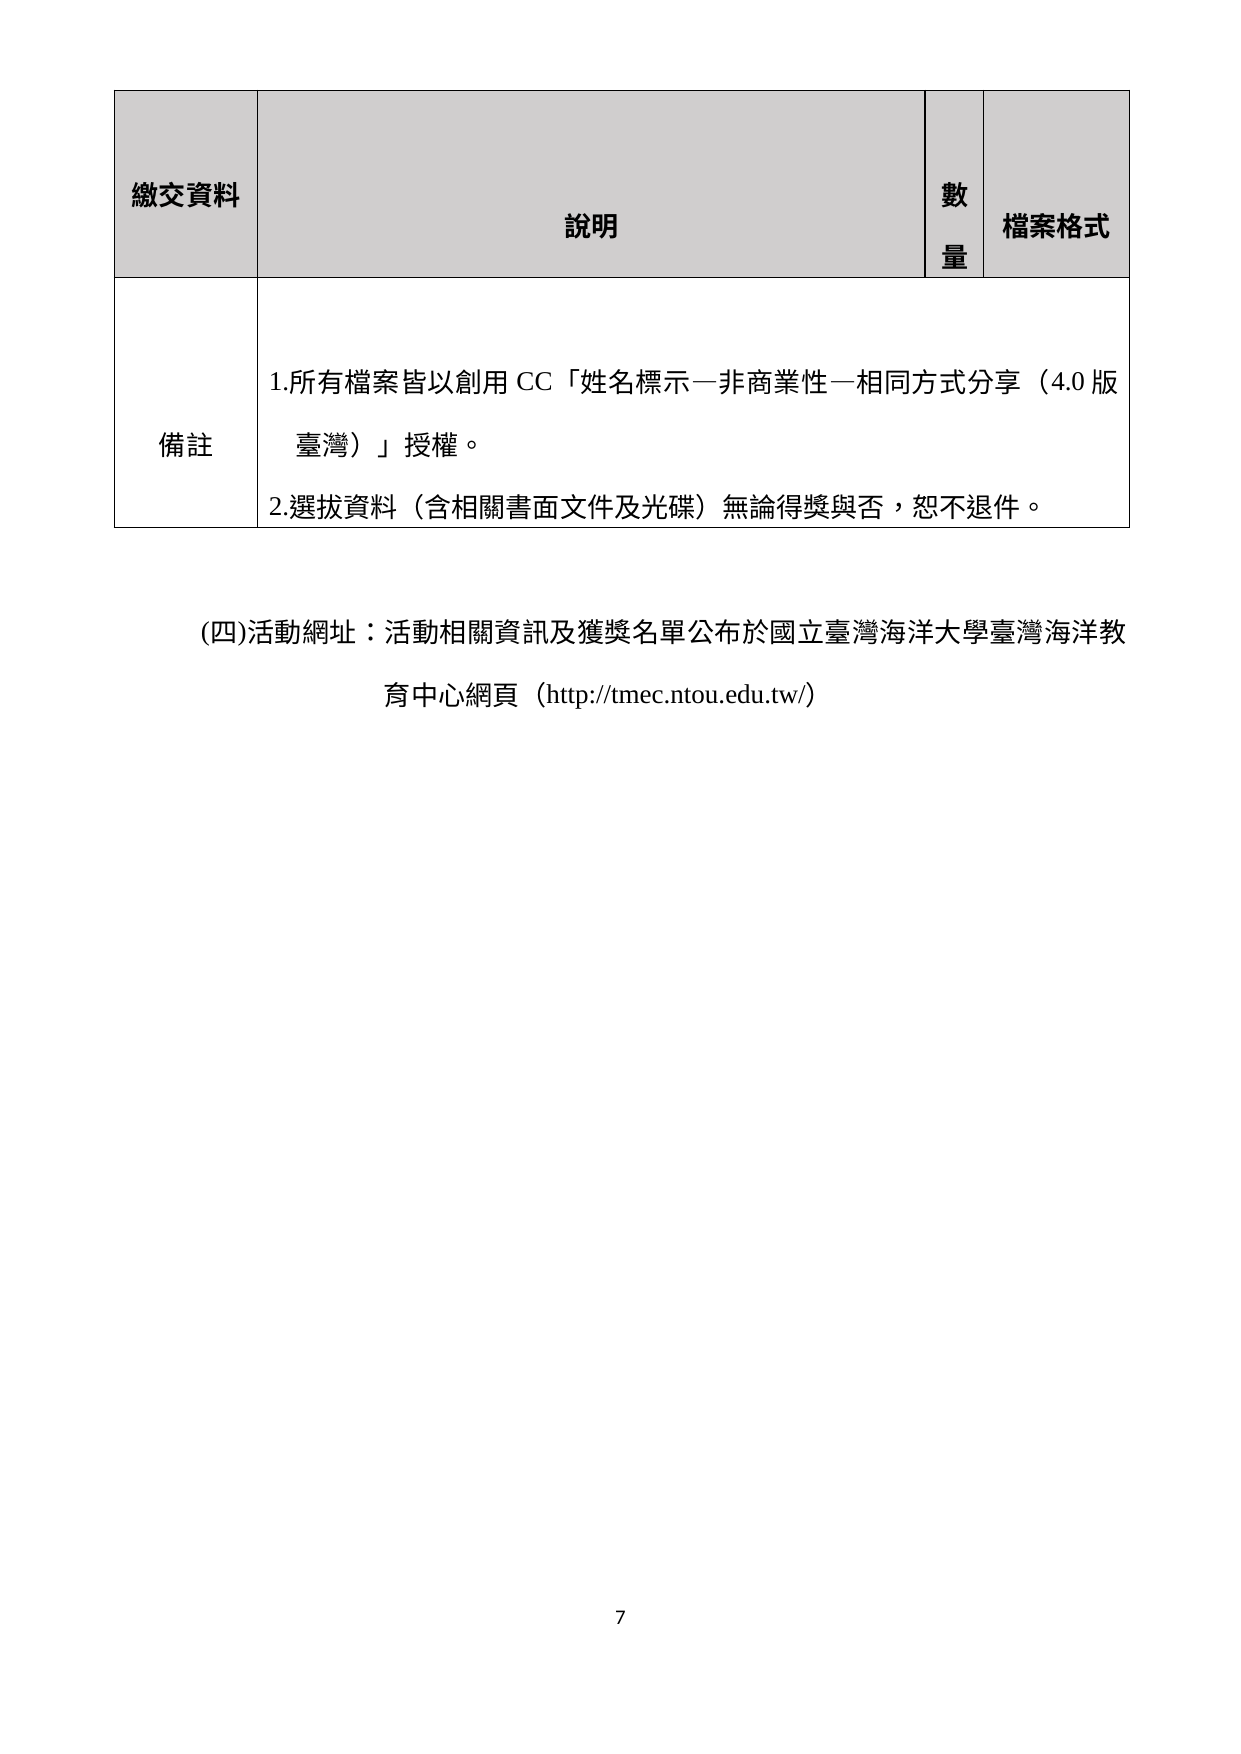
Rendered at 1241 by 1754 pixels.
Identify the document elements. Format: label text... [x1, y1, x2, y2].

table_header 檔案格式 [984, 91, 1129, 277]
text (四)活動網址：活動相關資訊及獲獎名單公布於國立臺灣海洋大學臺灣海洋教育中心網頁（http://tmec.ntou.edu.tw/） [201, 589, 1128, 714]
table_cell 備註 [115, 278, 257, 527]
table_header 數量 [926, 91, 983, 277]
table_cell 1.所有檔案皆以創用CC「姓名標示—非商業性—相同方式分享（4.0版臺灣）」授權。 2.選拔資料（含相關書面文件及光碟）無論得獎與否，恕不退件。 [258, 278, 1129, 527]
table_header 繳交資料 [115, 91, 257, 277]
table_header 說明 [258, 91, 924, 277]
